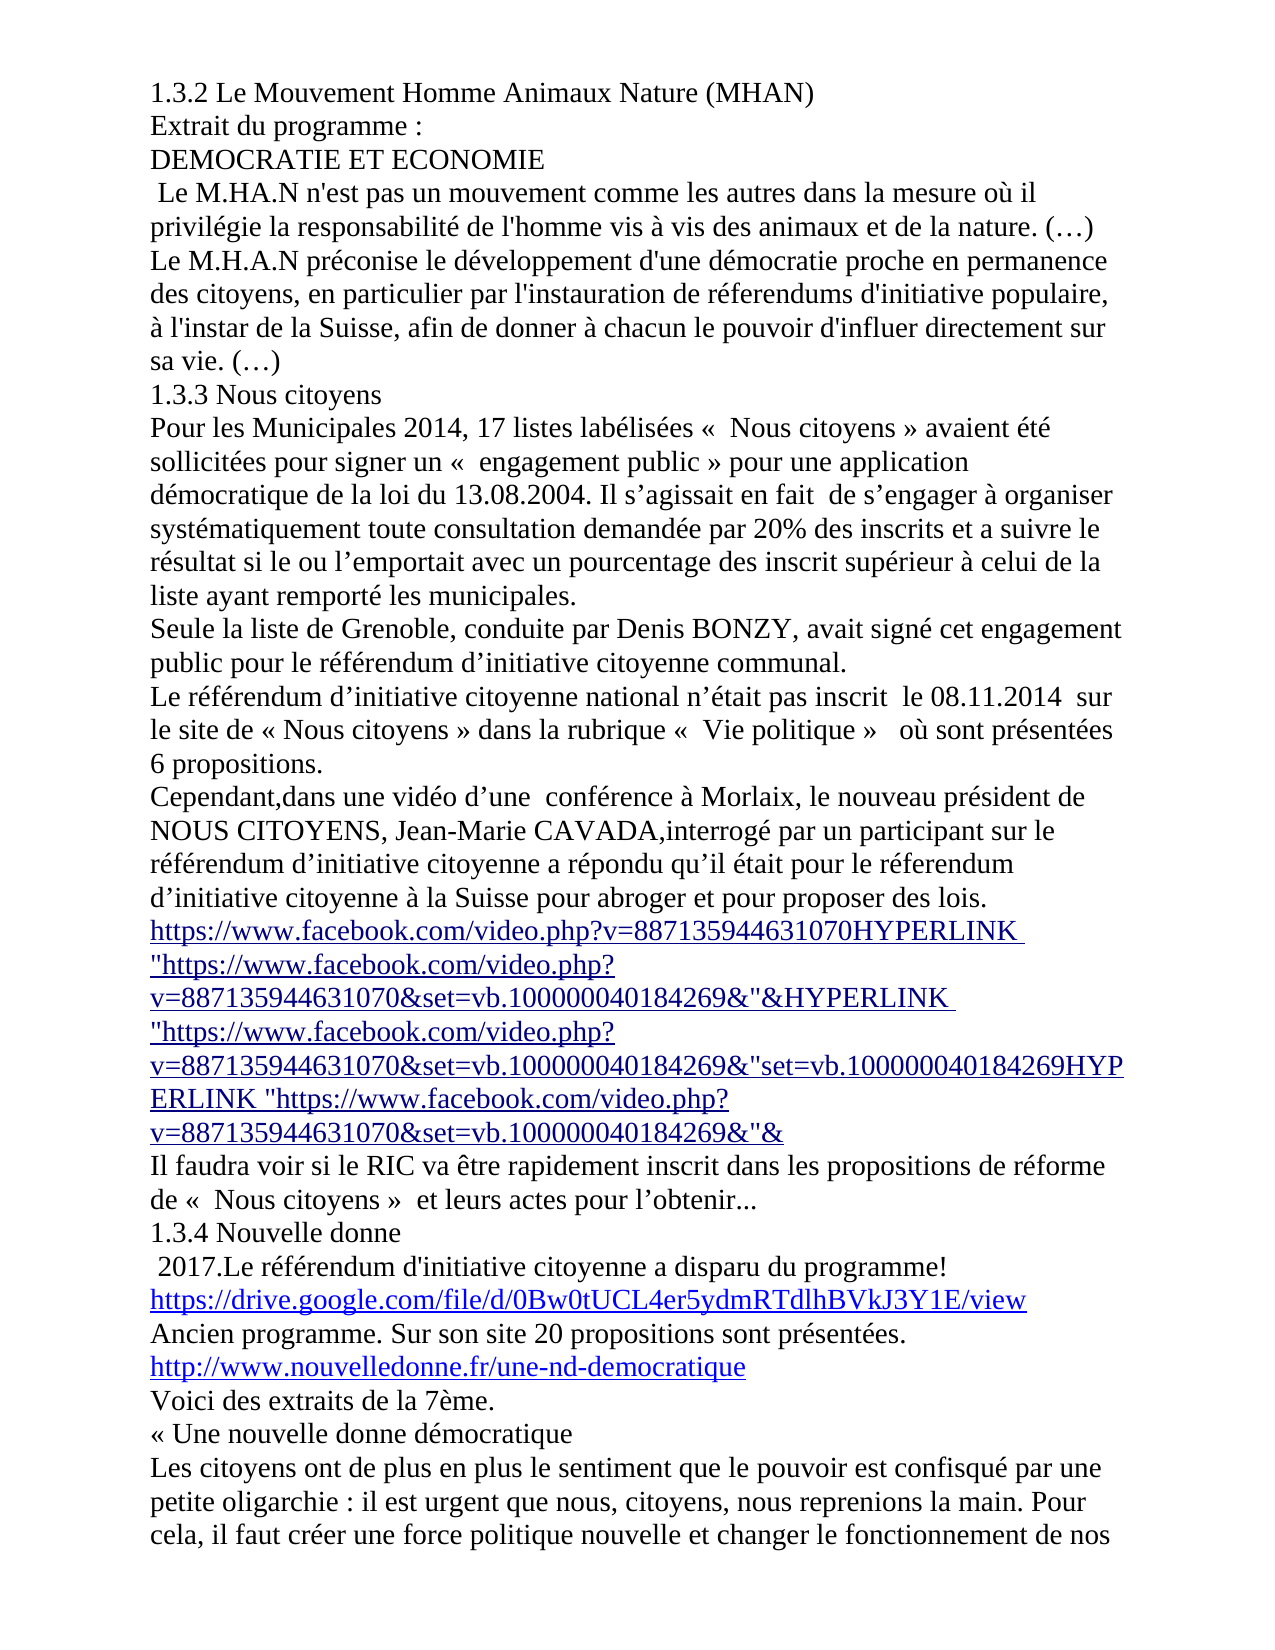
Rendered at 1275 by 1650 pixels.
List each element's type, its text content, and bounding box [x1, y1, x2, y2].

text Le M.H.A.N préconise le développement d'une démocratie proche en permanence des citoyens, en particulier par l'instauration de réferendums d'initiative populaire, à l'instar de la Suisse, afin de donner à chacun le pouvoir d'influer directement sur sa vie. (…) [150, 243, 1125, 377]
text Voici des extraits de la 7ème. [150, 1383, 1125, 1417]
text Seule la liste de Grenoble, conduite par Denis BONZY, avait signé cet engagement public pour le référendum d’initiative citoyenne communal. [150, 612, 1125, 679]
text DEMOCRATIE ET ECONOMIE [150, 142, 1125, 176]
text https://www.facebook.com/video.php?v=887135944631070HYPERLINK "https://www.facebook.com/video.php?v=887135944631070&set=vb.100000040184269&"&HYPERLINK "https://www.facebook.com/video.php?v=887135944631070&set=vb.100000040184269&"set=vb.100000040184269HYPERLINK "https://www.facebook.com/video.php?v=887135944631070&set=vb.100000040184269&"& [150, 913, 1125, 1148]
text Le M.HA.N n'est pas un mouvement comme les autres dans la mesure où il privilégie la responsabilité de l'homme vis à vis des animaux et de la nature. (…) [150, 176, 1125, 243]
text « Une nouvelle donne démocratique [150, 1417, 1125, 1450]
text Les citoyens ont de plus en plus le sentiment que le pouvoir est confisqué par une petite oligarchie : il est urgent que nous, citoyens, nous reprenions la main. Pour cela, il faut créer une force politique nouvelle et changer le fonctionnement de nos [150, 1450, 1125, 1551]
text 2017.Le référendum d'initiative citoyenne a disparu du programme! https://drive.google.com/file/d/0Bw0tUCL4er5ydmRTdlhBVkJ3Y1E/view [150, 1249, 1125, 1316]
text Cependant,dans une vidéo d’une conférence à Morlaix, le nouveau président de NOUS CITOYENS, Jean-Marie CAVADA,interrogé par un participant sur le référendum d’initiative citoyenne a répondu qu’il était pour le réferendum d’initiative citoyenne à la Suisse pour abroger et pour proposer des lois. [150, 779, 1125, 913]
text Ancien programme. Sur son site 20 propositions sont présentées. http://www.nouvelledonne.fr/une-nd-democratique [150, 1316, 1125, 1383]
text Il faudra voir si le RIC va être rapidement inscrit dans les propositions de réforme de « Nous citoyens » et leurs actes pour l’obtenir... [150, 1148, 1125, 1215]
text Le référendum d’initiative citoyenne national n’était pas inscrit le 08.11.2014 sur le site de « Nous citoyens » dans la rubrique « Vie politique » où sont présentées 6 propositions. [150, 679, 1125, 779]
text 1.3.4 Nouvelle donne [150, 1215, 1125, 1249]
text Pour les Municipales 2014, 17 listes labélisées « Nous citoyens » avaient été sollicitées pour signer un « engagement public » pour une application démocratique de la loi du 13.08.2004. Il s’agissait en fait de s’engager à organiser systématiquement toute consultation demandée par 20% des inscrits et a suivre le résultat si le ou l’emportait avec un pourcentage des inscrit supérieur à celui de la liste ayant remporté les municipales. [150, 410, 1125, 612]
text 1.3.2 Le Mouvement Homme Animaux Nature (MHAN) [150, 75, 1125, 108]
text 1.3.3 Nous citoyens [150, 377, 1125, 410]
text Extrait du programme : [150, 108, 1125, 142]
